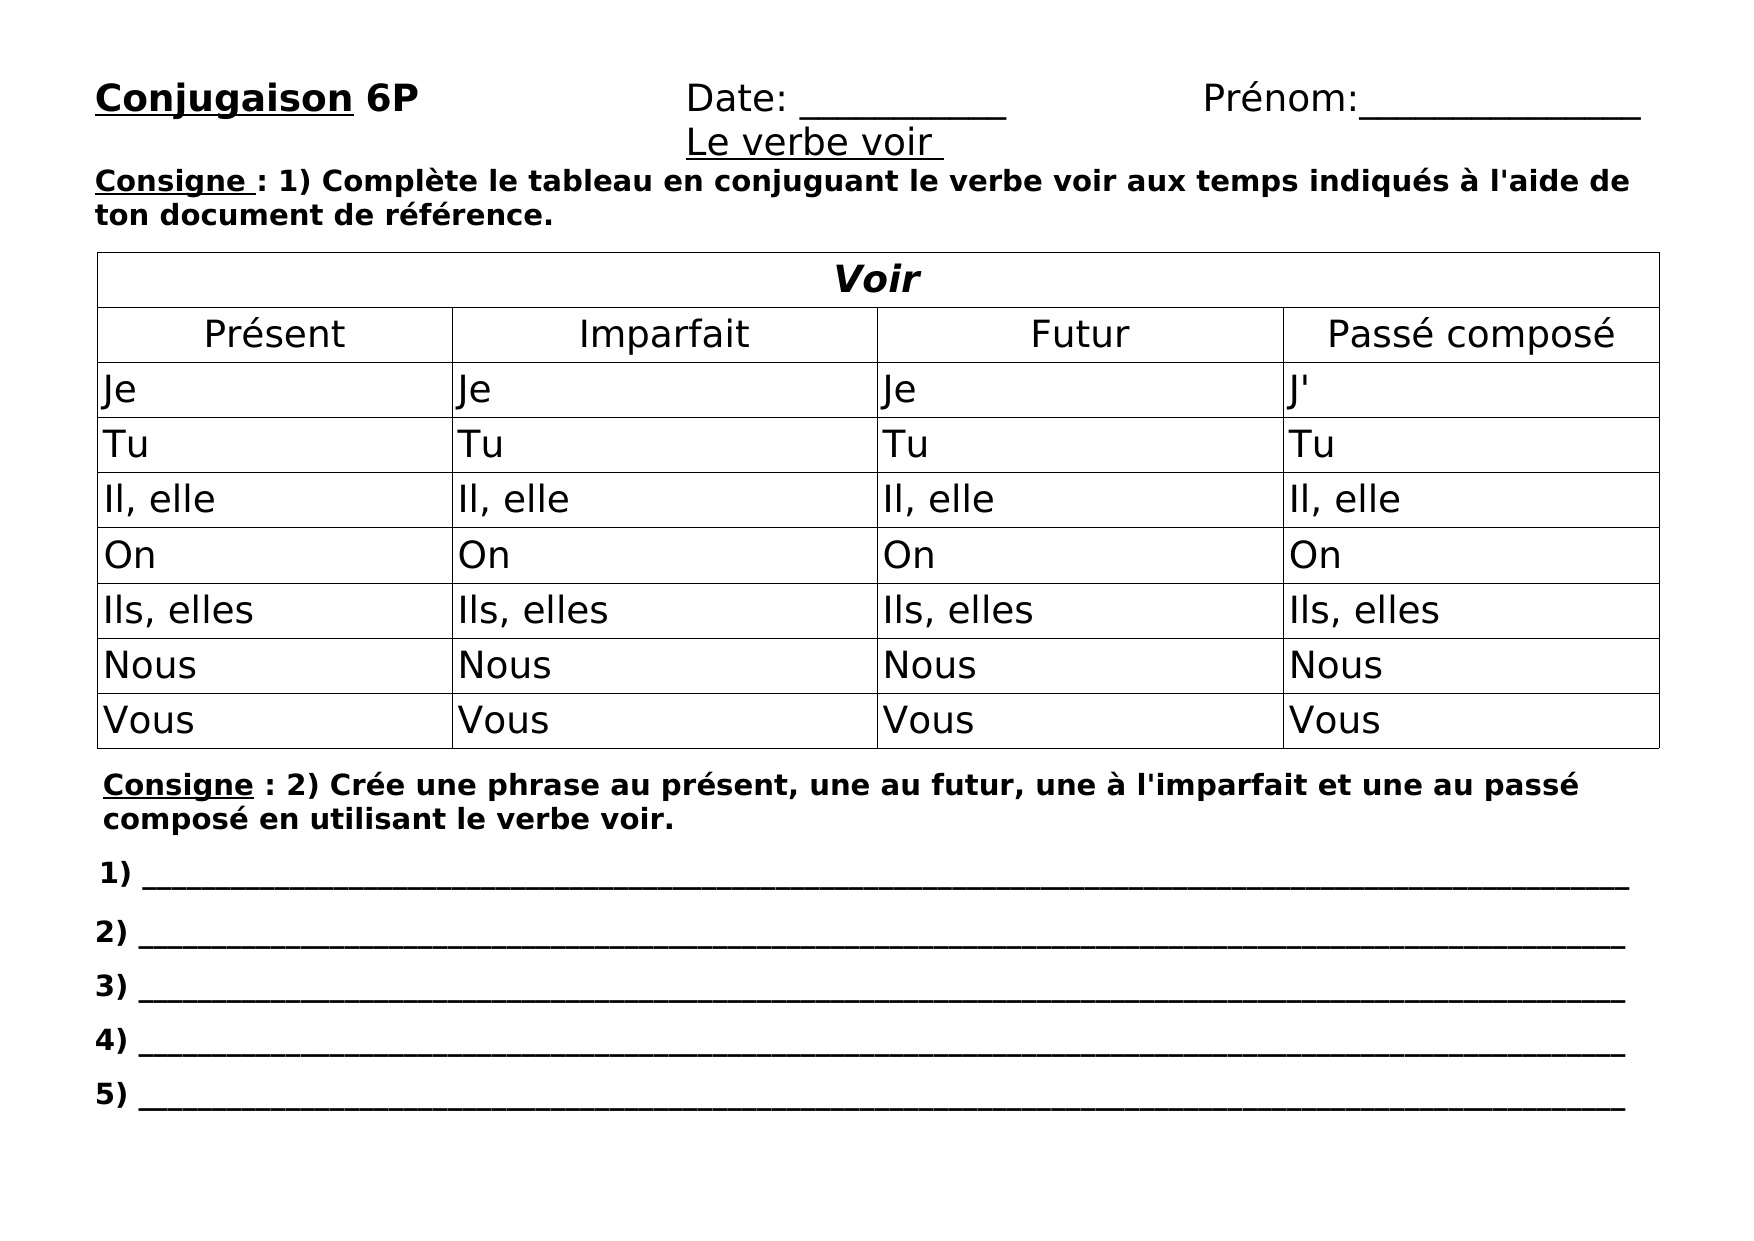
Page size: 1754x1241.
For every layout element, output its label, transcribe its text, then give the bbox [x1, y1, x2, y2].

table_cell Vous [1284, 694, 1659, 748]
table_cell On [878, 528, 1283, 583]
table_cell J' [1284, 363, 1659, 417]
table_cell On [1284, 528, 1659, 583]
table_cell Futur [878, 308, 1283, 362]
table_cell Je [98, 363, 452, 417]
table_cell Vous [878, 694, 1283, 748]
text 2) _____________________________________________________________________________________________________ [94, 916, 1659, 950]
table_cell Ils, elles [98, 584, 452, 638]
table_cell Nous [98, 639, 452, 693]
table_cell Je [878, 363, 1283, 417]
text Le verbe voir [94, 120, 1659, 164]
table_cell Ils, elles [878, 584, 1283, 638]
table_cell Vous [98, 694, 452, 748]
table_cell Présent [98, 308, 452, 362]
table_cell Consigne : 2) Crée une phrase au présent, une au futur, une à l'imparfait et une au passé composé en utilisant le verbe voir. 1) _____________________________________________________________________________________________________ [97, 749, 1659, 896]
table_cell Passé composé [1284, 308, 1659, 362]
table_cell Imparfait [453, 308, 877, 362]
text 3) _____________________________________________________________________________________________________ [94, 969, 1659, 1004]
table_cell Vous [453, 694, 877, 748]
table_cell Tu [878, 418, 1283, 472]
table_cell Il, elle [1284, 473, 1659, 527]
table_cell On [453, 528, 877, 583]
table_cell Ils, elles [1284, 584, 1659, 638]
table_cell Nous [453, 639, 877, 693]
table_cell On [98, 528, 452, 583]
text 5) _____________________________________________________________________________________________________ [94, 1077, 1659, 1111]
table_cell Il, elle [878, 473, 1283, 527]
table_cell Tu [453, 418, 877, 472]
table_cell Tu [1284, 418, 1659, 472]
text Conjugaison 6P Date: ___________ Prénom:_______________ [94, 77, 1659, 120]
text Consigne : 1) Complète le tableau en conjuguant le verbe voir aux temps indiqués à l'aide de ton document de référence. [94, 164, 1659, 232]
table_cell Nous [1284, 639, 1659, 693]
table_header Voir [98, 253, 1659, 307]
table_cell Il, elle [453, 473, 877, 527]
table_cell Tu [98, 418, 452, 472]
table_cell Ils, elles [453, 584, 877, 638]
text 4) _____________________________________________________________________________________________________ [94, 1023, 1659, 1057]
table_cell Il, elle [98, 473, 452, 527]
table_cell Nous [878, 639, 1283, 693]
table_cell Je [453, 363, 877, 417]
